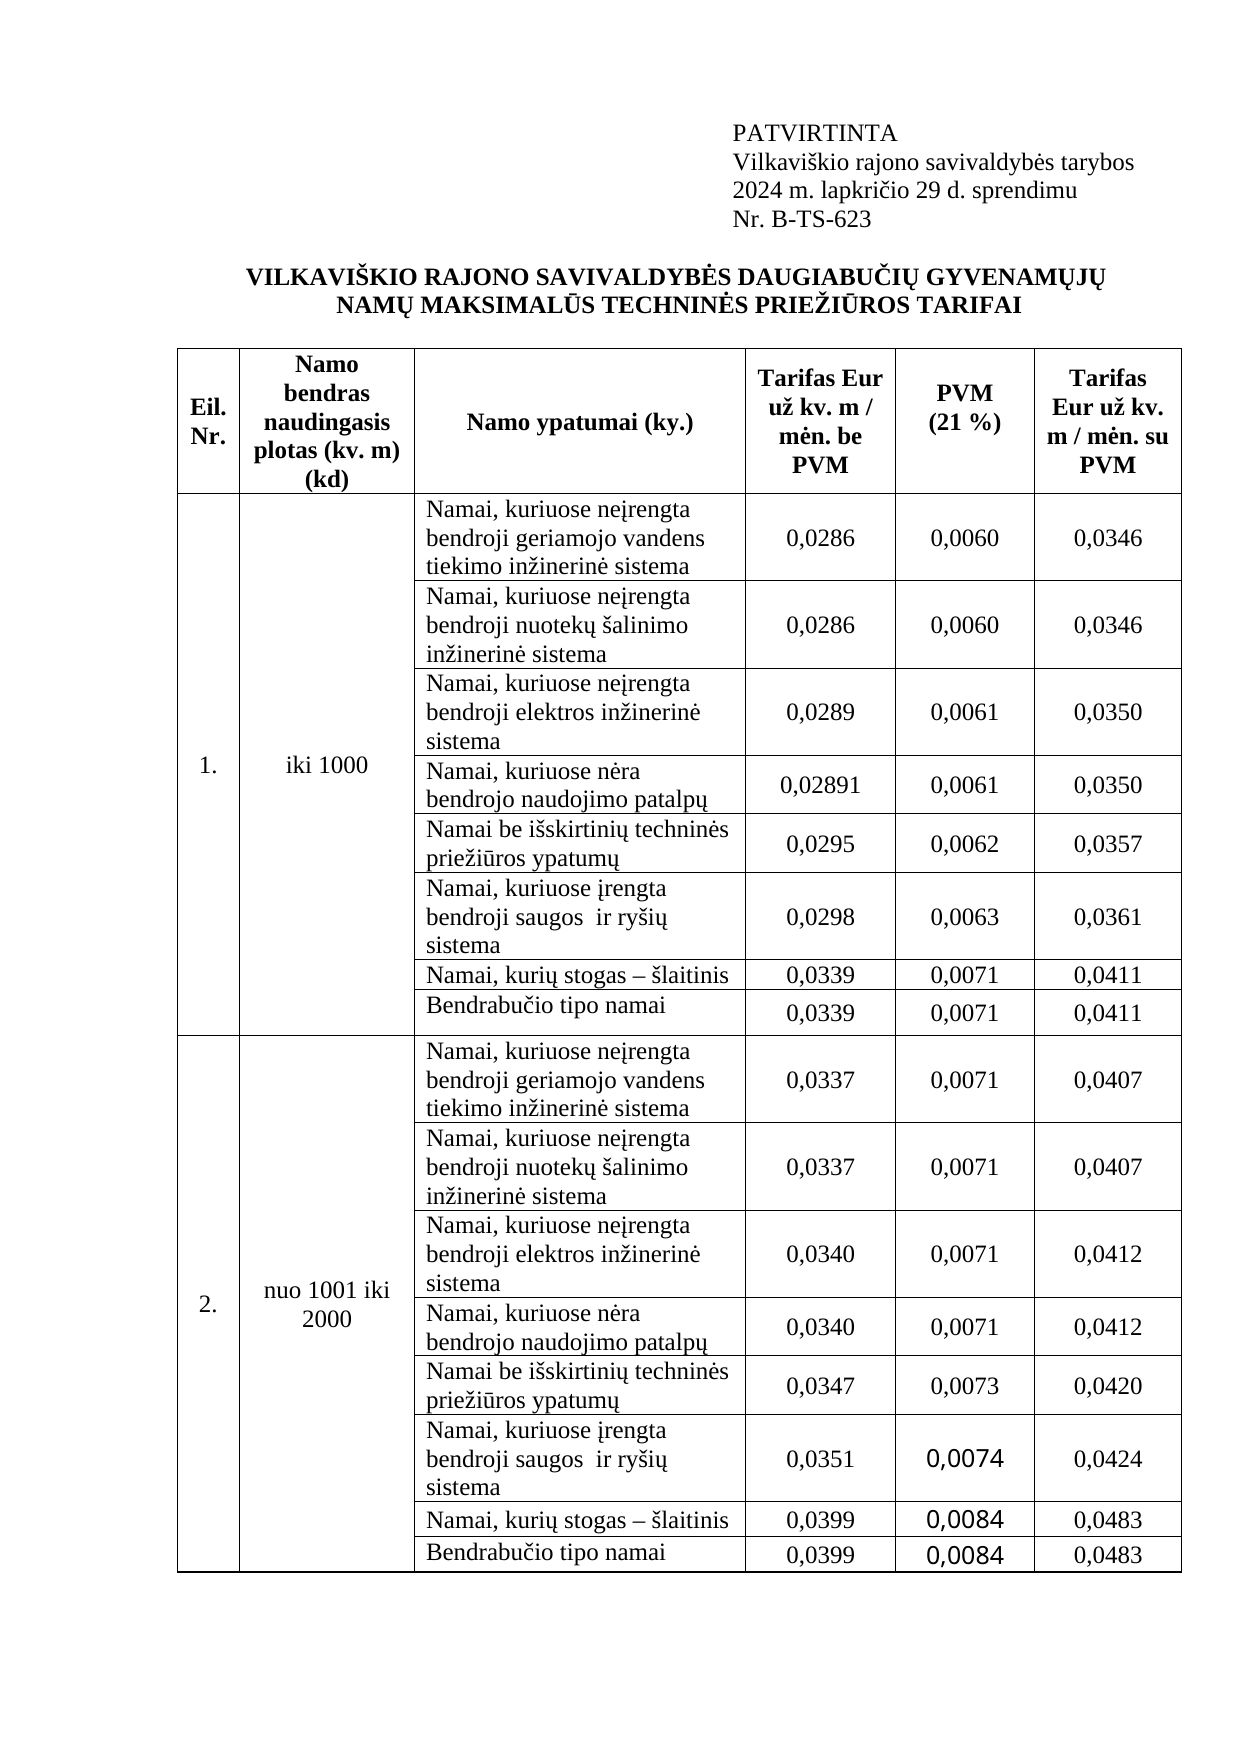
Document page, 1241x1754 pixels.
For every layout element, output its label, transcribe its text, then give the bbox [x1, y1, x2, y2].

table_cell Namai, kurių stogas – šlaitinis [415, 960, 745, 989]
table_cell 0,0286 [746, 494, 895, 580]
table_cell Bendrabučio tipo namai [415, 990, 745, 1035]
table_cell 0,0351 [746, 1415, 895, 1501]
table_cell 0,0347 [746, 1356, 895, 1414]
table_cell 0,0339 [746, 990, 895, 1035]
table_cell Namai, kuriuose neįrengta bendroji elektros inžinerinė sistema [415, 669, 745, 755]
table_cell iki 1000 [240, 494, 414, 1035]
table_cell 2. [178, 1036, 239, 1571]
table_cell 0,0084 [896, 1502, 1034, 1536]
table_cell Namai, kuriuose įrengta bendroji saugos ir ryšių sistema [415, 1415, 745, 1501]
text PATVIRTINTA [177, 118, 1181, 147]
table_cell 0,0350 [1035, 669, 1181, 755]
table_cell 0,0289 [746, 669, 895, 755]
table_cell 0,0346 [1035, 581, 1181, 667]
table_header Namo bendras naudingasis plotas (kv. m) (kd) [240, 349, 414, 493]
table_cell 0,0061 [896, 669, 1034, 755]
table_cell 0,0071 [896, 1298, 1034, 1355]
table_cell 0,0357 [1035, 814, 1181, 872]
table_cell 0,0061 [896, 756, 1034, 813]
table_cell 0,0060 [896, 581, 1034, 667]
table_cell 0,0361 [1035, 873, 1181, 959]
text 2024 m. lapkričio 29 d. sprendimu [177, 176, 1181, 204]
table_cell 0,0071 [896, 1036, 1034, 1122]
table_cell 0,0420 [1035, 1356, 1181, 1414]
table_cell 0,0483 [1035, 1502, 1181, 1536]
text NAMŲ MAKSIMALŪS TECHNINĖS PRIEŽIŪROS TARIFAI [177, 291, 1181, 319]
table_cell 0,0399 [746, 1537, 895, 1571]
table_cell 0,0346 [1035, 494, 1181, 580]
table_cell 0,0071 [896, 1211, 1034, 1297]
table_cell 0,0063 [896, 873, 1034, 959]
table_cell Namai, kuriuose neįrengta bendroji geriamojo vandens tiekimo inžinerinė sistema [415, 494, 745, 580]
table_header Tarifas Eur už kv. m / mėn. su PVM [1035, 349, 1181, 493]
table_cell Namai, kuriuose nėra bendrojo naudojimo patalpų [415, 1298, 745, 1355]
table_cell 0,0412 [1035, 1298, 1181, 1355]
table_cell 0,0339 [746, 960, 895, 989]
table_cell 0,0483 [1035, 1537, 1181, 1571]
table_cell 1. [178, 494, 239, 1035]
table_cell 0,0074 [896, 1415, 1034, 1501]
table_cell 0,0073 [896, 1356, 1034, 1414]
table_cell 0,0411 [1035, 990, 1181, 1035]
table_cell 0,0071 [896, 990, 1034, 1035]
table_cell Namai, kuriuose neįrengta bendroji elektros inžinerinė sistema [415, 1211, 745, 1297]
table_header PVM (21 %) [896, 349, 1034, 493]
table_header Eil. Nr. [178, 349, 239, 493]
text Vilkaviškio rajono savivaldybės tarybos [177, 147, 1181, 176]
table_cell 0,0071 [896, 960, 1034, 989]
table_cell 0,02891 [746, 756, 895, 813]
table_cell 0,0350 [1035, 756, 1181, 813]
table_cell 0,0295 [746, 814, 895, 872]
table_cell 0,0411 [1035, 960, 1181, 989]
table_cell Namai, kuriuose neįrengta bendroji nuotekų šalinimo inžinerinė sistema [415, 581, 745, 667]
table_cell 0,0084 [896, 1537, 1034, 1571]
table_cell 0,0060 [896, 494, 1034, 580]
table_cell Namai, kuriuose neįrengta bendroji nuotekų šalinimo inžinerinė sistema [415, 1123, 745, 1209]
table_cell Namai, kuriuose neįrengta bendroji geriamojo vandens tiekimo inžinerinė sistema [415, 1036, 745, 1122]
table_cell Namai, kurių stogas – šlaitinis [415, 1502, 745, 1536]
text VILKAVIŠKIO RAJONO SAVIVALDYBĖS DAUGIABUČIŲ GYVENAMŲJŲ [177, 262, 1181, 291]
text Nr. B-TS-623 [177, 204, 1181, 233]
table_cell 0,0340 [746, 1211, 895, 1297]
table_cell Namai, kuriuose įrengta bendroji saugos ir ryšių sistema [415, 873, 745, 959]
table_header Namo ypatumai (ky.) [415, 349, 745, 493]
table_header Tarifas Eur už kv. m / mėn. be PVM [746, 349, 895, 493]
table_cell 0,0337 [746, 1123, 895, 1209]
table_cell Namai, kuriuose nėra bendrojo naudojimo patalpų [415, 756, 745, 813]
table_cell nuo 1001 iki 2000 [240, 1036, 414, 1571]
table_cell 0,0340 [746, 1298, 895, 1355]
table_cell 0,0399 [746, 1502, 895, 1536]
table_cell 0,0298 [746, 873, 895, 959]
table_cell 0,0407 [1035, 1123, 1181, 1209]
table_cell 0,0062 [896, 814, 1034, 872]
table_cell Bendrabučio tipo namai [415, 1537, 745, 1571]
table_cell Namai be išskirtinių techninės priežiūros ypatumų [415, 1356, 745, 1414]
table_cell 0,0407 [1035, 1036, 1181, 1122]
table_cell 0,0337 [746, 1036, 895, 1122]
table_cell 0,0412 [1035, 1211, 1181, 1297]
table_cell 0,0424 [1035, 1415, 1181, 1501]
table_cell Namai be išskirtinių techninės priežiūros ypatumų [415, 814, 745, 872]
table_cell 0,0286 [746, 581, 895, 667]
table_cell 0,0071 [896, 1123, 1034, 1209]
